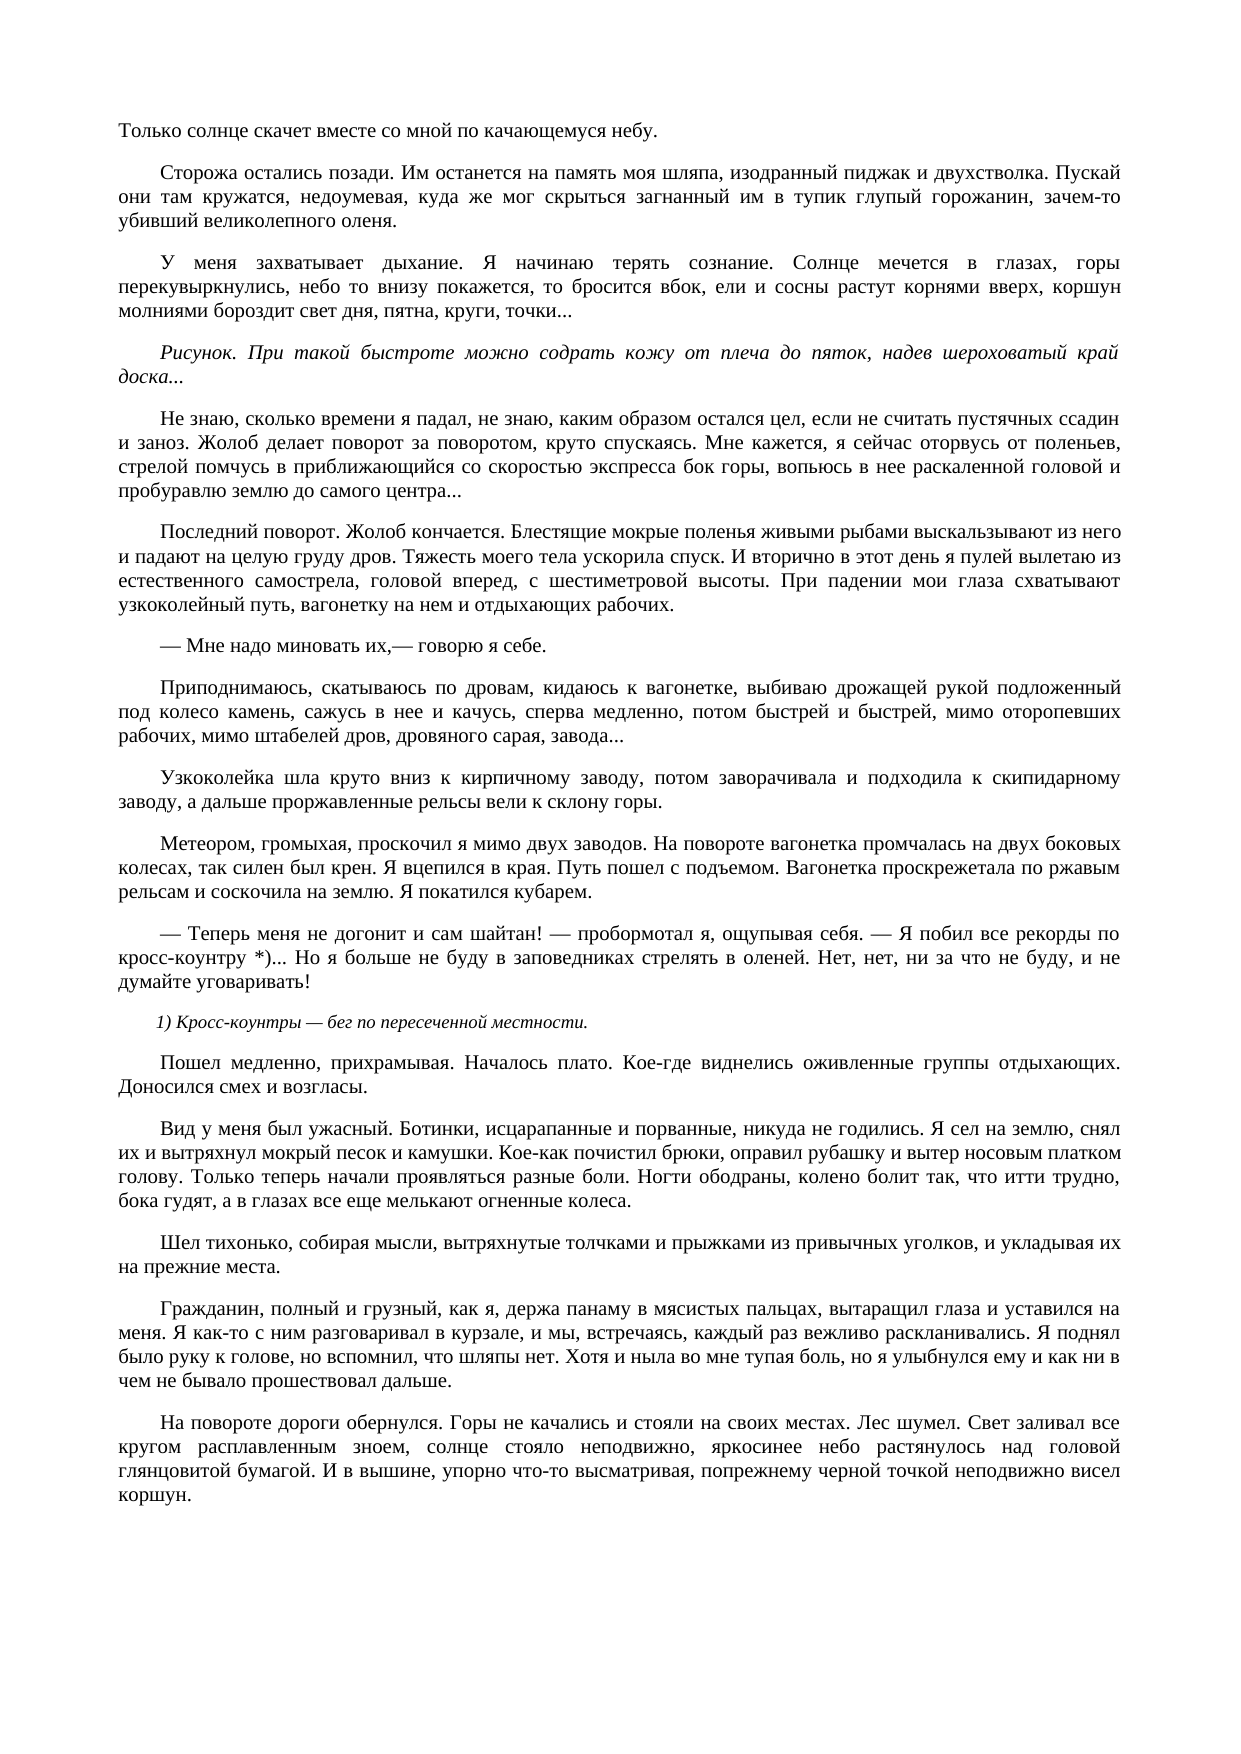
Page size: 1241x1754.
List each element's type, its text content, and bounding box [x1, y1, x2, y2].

text Сторожа остались позади. Им останется на память моя шляпа, изодранный пиджак и двухстволка. Пускай они там кружатся, недоумевая, куда же мог скрыться загнанный им в тупик глупый горожанин, зачем-то убивший великолепного оленя. [118, 160, 1122, 232]
text — Теперь меня не догонит и сам шайтан! — пробормотал я, ощупывая себя. — Я побил все рекорды по кросс-коунтру *)... Но я больше не буду в заповедниках стрелять в оленей. Нет, нет, ни за что не буду, и не думайте уговаривать! [118, 921, 1122, 993]
text Рисунок. При такой быстроте можно содрать кожу от плеча до пяток, надев шероховатый край доска... [118, 340, 1122, 388]
text Не знаю, сколько времени я падал, не знаю, каким образом остался цел, если не считать пустячных ссадин и заноз. Жолоб делает поворот за поворотом, круто спускаясь. Мне кажется, я сейчас оторвусь от поленьев, стрелой помчусь в приближающийся со скоростью экспресса бок горы, вопьюсь в нее раскаленной головой и пробуравлю землю до самого центра... [118, 406, 1122, 502]
text У меня захватывает дыхание. Я начинаю терять сознание. Солнце мечется в глазах, горы перекувыркнулись, небо то внизу покажется, то бросится вбок, ели и сосны растут корнями вверх, коршун молниями бороздит свет дня, пятна, круги, точки... [118, 250, 1122, 322]
text Шел тихонько, собирая мысли, вытряхнутые толчками и прыжками из привычных уголков, и укладывая их на прежние места. [118, 1230, 1122, 1278]
text Приподнимаюсь, скатываюсь по дровам, кидаюсь к вагонетке, выбиваю дрожащей рукой подложенный под колесо камень, сажусь в нее и качусь, сперва медленно, потом быстрей и быстрей, мимо оторопевших рабочих, мимо штабелей дров, дровяного сарая, завода... [118, 675, 1122, 747]
text На повороте дороги обернулся. Горы не качались и стояли на своих местах. Лес шумел. Свет заливал все кругом расплавленным зноем, солнце стояло неподвижно, яркосинее небо растянулось над головой глянцовитой бумагой. И в вышине, упорно что-то высматривая, попрежнему черной точкой неподвижно висел коршун. [118, 1409, 1122, 1506]
text Гражданин, полный и грузный, как я, держа панаму в мясистых пальцах, вытаращил глаза и уставился на меня. Я как-то с ним разговаривал в курзале, и мы, встречаясь, каждый раз вежливо раскланивались. Я поднял было руку к голове, но вспомнил, что шляпы нет. Хотя и ныла во мне тупая боль, но я улыбнулся ему и как ни в чем не бывало прошествовал дальше. [118, 1296, 1122, 1392]
text Метеором, громыхая, проскочил я мимо двух заводов. На повороте вагонетка промчалась на двух боковых колесах, так силен был крен. Я вцепился в края. Путь пошел с подъемом. Вагонетка проскрежетала по ржавым рельсам и соскочила на землю. Я покатился кубарем. [118, 831, 1122, 903]
text Узкоколейка шла круто вниз к кирпичному заводу, потом заворачивала и подходила к скипидарному заводу, а дальше проржавленные рельсы вели к склону горы. [118, 765, 1122, 813]
text 1) Кросс-коунтры — бег по пересеченной местности. [118, 1011, 1122, 1032]
text Вид у меня был ужасный. Ботинки, исцарапанные и порванные, никуда не годились. Я сел на землю, снял их и вытряхнул мокрый песок и камушки. Кое-как почистил брюки, оправил рубашку и вытер носовым платком голову. Только теперь начали проявляться разные боли. Ногти ободраны, колено болит так, что итти трудно, бока гудят, а в глазах все еще мелькают огненные колеса. [118, 1116, 1122, 1212]
text Пошел медленно, прихрамывая. Началось плато. Кое-где виднелись оживленные группы отдыхающих. Доносился смех и возгласы. [118, 1050, 1122, 1098]
text Только солнце скачет вместе со мной по качающемуся небу. [118, 118, 1122, 142]
text — Мне надо миновать их,— говорю я себе. [118, 633, 1122, 657]
text Последний поворот. Жолоб кончается. Блестящие мокрые поленья живыми рыбами выскальзывают из него и падают на целую груду дров. Тяжесть моего тела ускорила спуск. И вторично в этот день я пулей вылетаю из естественного самострела, головой вперед, с шестиметровой высоты. При падении мои глаза схватывают узкоколейный путь, вагонетку на нем и отдыхающих рабочих. [118, 519, 1122, 616]
